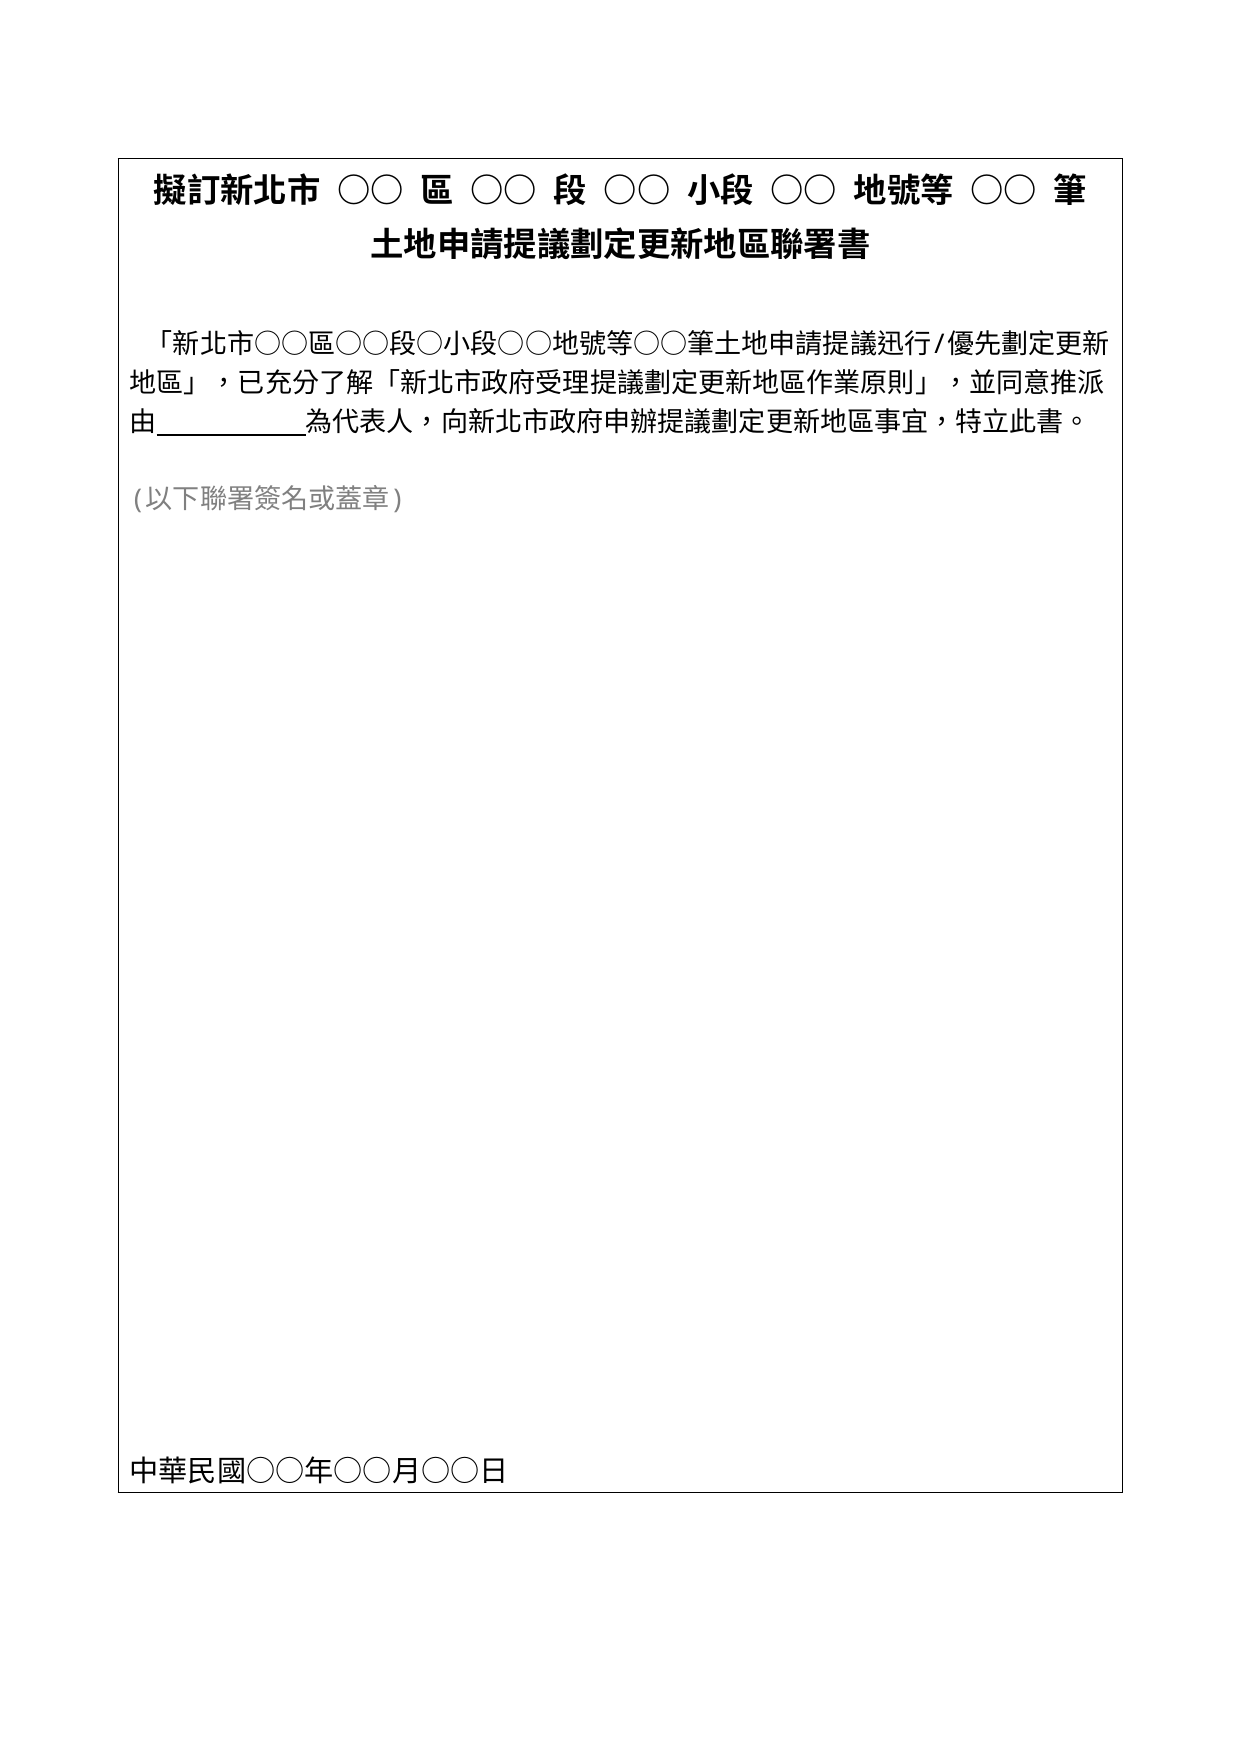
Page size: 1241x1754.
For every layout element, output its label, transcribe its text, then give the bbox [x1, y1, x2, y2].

table_header 擬訂新北市 ○○ 區 ○○ 段 ○○ 小段 ○○ 地號等 ○○ 筆 土地申請提議劃定更新地區聯署書 「新北市○○區○○段○小段○○地號等○○筆土地申請提議迅行/優先劃定更新地區」，已充分了解「新北市政府受理提議劃定更新地區作業原則」，並同意推派由 為代表人，向新北市政府申辦提議劃定更新地區事宜，特立此書。 (以下聯署簽名或蓋章) 中華民國○○年○○月○○日 [119, 159, 1122, 1492]
